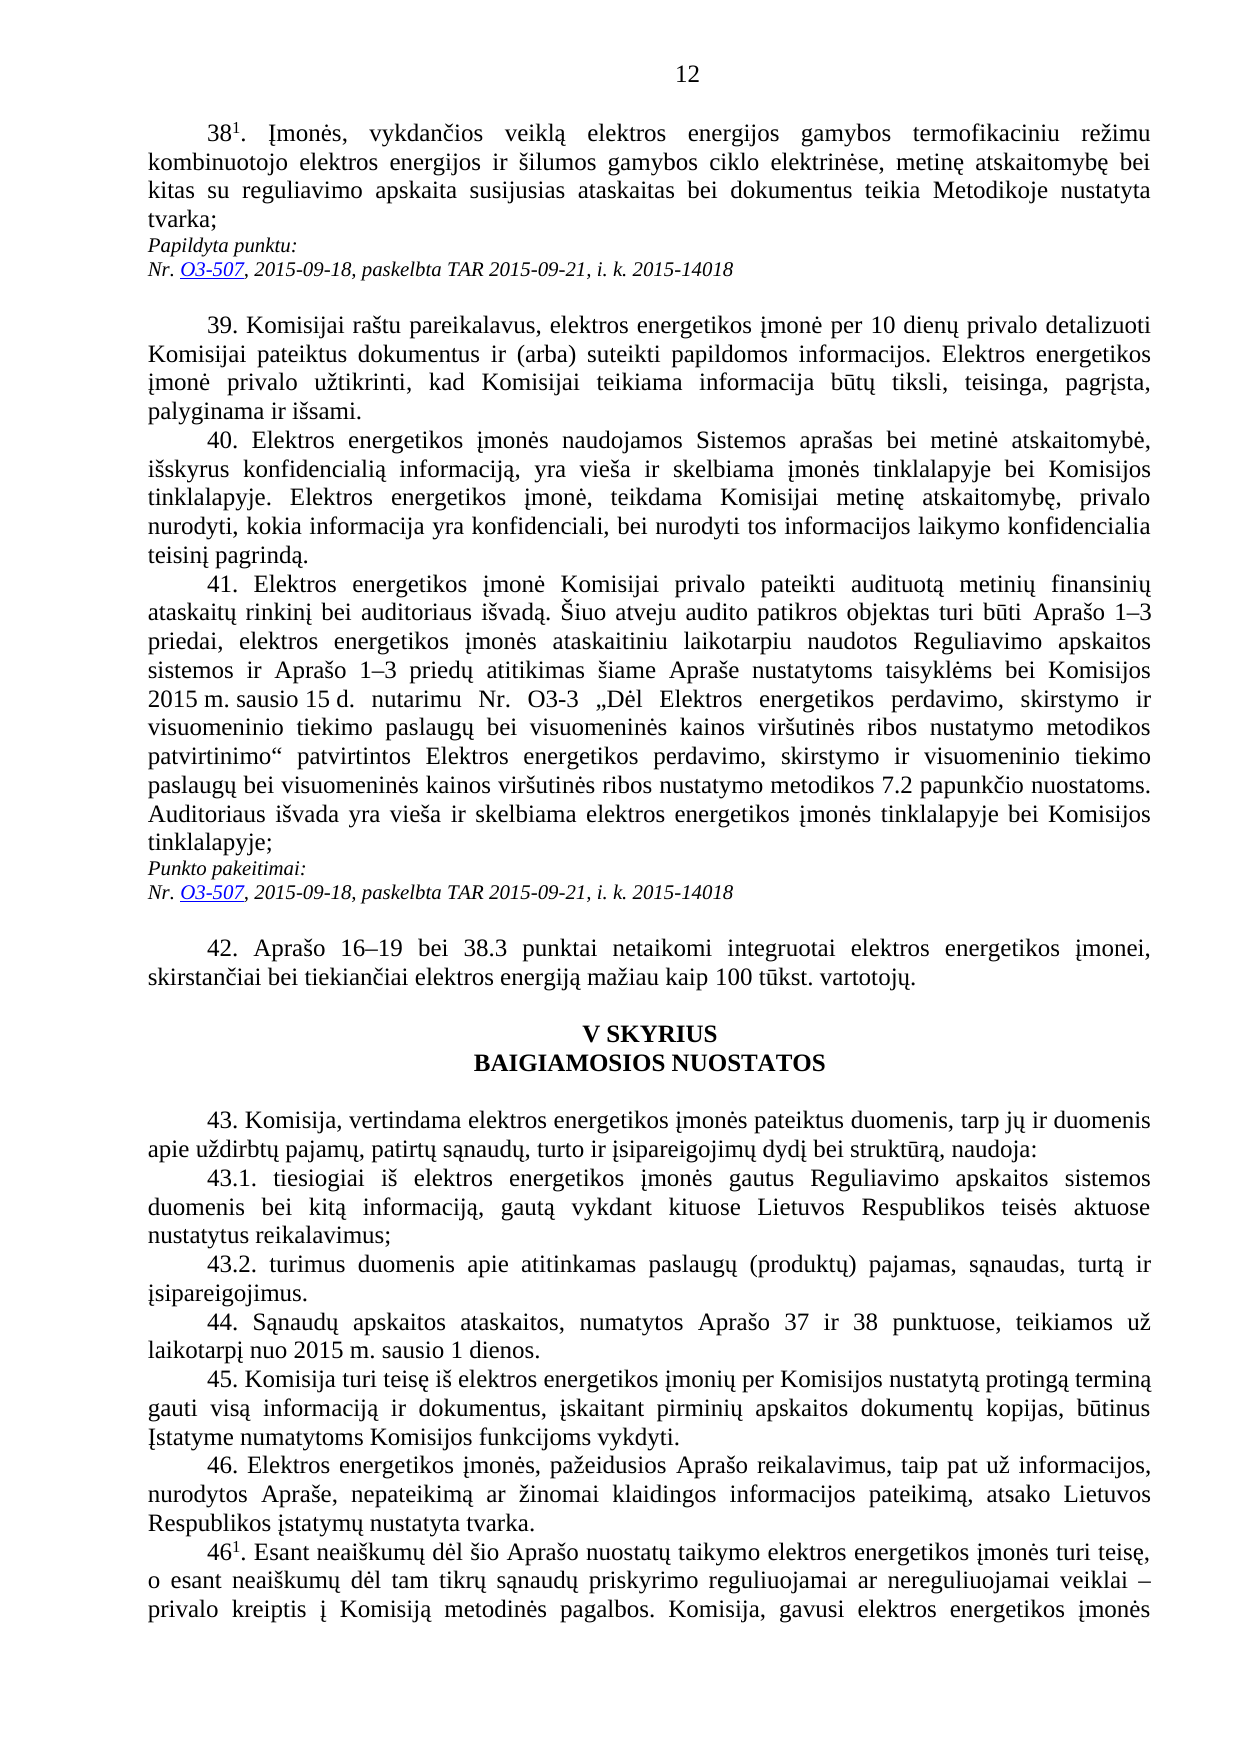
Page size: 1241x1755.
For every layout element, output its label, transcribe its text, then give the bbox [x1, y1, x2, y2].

text 43.2. turimus duomenis apie atitinkamas paslaugų (produktų) pajamas, sąnaudas, turtą ir įsipareigojimus. [148, 1249, 1152, 1307]
text 39. Komisijai raštu pareikalavus, elektros energetikos įmonė per 10 dienų privalo detalizuoti Komisijai pateiktus dokumentus ir (arba) suteikti papildomos informacijos. Elektros energetikos įmonė privalo užtikrinti, kad Komisijai teikiama informacija būtų tiksli, teisinga, pagrįsta, palyginama ir išsami. [148, 310, 1152, 425]
text 42. Aprašo 16‒19 bei 38.3 punktai netaikomi integruotai elektros energetikos įmonei, skirstančiai bei tiekiančiai elektros energiją mažiau kaip 100 tūkst. vartotojų. [148, 933, 1152, 991]
text 44. Sąnaudų apskaitos ataskaitos, numatytos Aprašo 37 ir 38 punktuose, teikiamos už laikotarpį nuo 2015 m. sausio 1 dienos. [148, 1307, 1152, 1364]
text 40. Elektros energetikos įmonės naudojamos Sistemos aprašas bei metinė atskaitomybė, išskyrus konfidencialią informaciją, yra vieša ir skelbiama įmonės tinklalapyje bei Komisijos tinklalapyje. Elektros energetikos įmonė, teikdama Komisijai metinę atskaitomybę, privalo nurodyti, kokia informacija yra konfidenciali, bei nurodyti tos informacijos laikymo konfidencialia teisinį pagrindą. [148, 425, 1152, 569]
text 461. Esant neaiškumų dėl šio Aprašo nuostatų taikymo elektros energetikos įmonės turi teisę, o esant neaiškumų dėl tam tikrų sąnaudų priskyrimo reguliuojamai ar nereguliuojamai veiklai – privalo kreiptis į Komisiją metodinės pagalbos. Komisija, gavusi elektros energetikos įmonės [148, 1537, 1152, 1623]
text 41. Elektros energetikos įmonė Komisijai privalo pateikti audituotą metinių finansinių ataskaitų rinkinį bei auditoriaus išvadą. Šiuo atveju audito patikros objektas turi būti Aprašo 1–3 priedai, elektros energetikos įmonės ataskaitiniu laikotarpiu naudotos Reguliavimo apskaitos sistemos ir Aprašo 1–3 priedų atitikimas šiame Apraše nustatytoms taisyklėms bei Komisijos 2015 m. sausio 15 d. nutarimu Nr. O3-3 „Dėl Elektros energetikos perdavimo, skirstymo ir visuomeninio tiekimo paslaugų bei visuomeninės kainos viršutinės ribos nustatymo metodikos patvirtinimo“ patvirtintos Elektros energetikos perdavimo, skirstymo ir visuomeninio tiekimo paslaugų bei visuomeninės kainos viršutinės ribos nustatymo metodikos 7.2 papunkčio nuostatoms. Auditoriaus išvada yra vieša ir skelbiama elektros energetikos įmonės tinklalapyje bei Komisijos tinklalapyje; [148, 569, 1152, 856]
text Papildyta punktu: [148, 233, 1152, 257]
text 45. Komisija turi teisę iš elektros energetikos įmonių per Komisijos nustatytą protingą terminą gauti visą informaciją ir dokumentus, įskaitant pirminių apskaitos dokumentų kopijas, būtinus Įstatyme numatytoms Komisijos funkcijoms vykdyti. [148, 1364, 1152, 1451]
text V SKYRIUS [148, 1019, 1152, 1048]
text Nr. O3-507, 2015-09-18, paskelbta TAR 2015-09-21, i. k. 2015-14018 [148, 257, 1152, 281]
text 43.1. tiesiogiai iš elektros energetikos įmonės gautus Reguliavimo apskaitos sistemos duomenis bei kitą informaciją, gautą vykdant kituose Lietuvos Respublikos teisės aktuose nustatytus reikalavimus; [148, 1163, 1152, 1249]
text BAIGIAMOSIOS NUOSTATOS [148, 1048, 1152, 1077]
text 381. Įmonės, vykdančios veiklą elektros energijos gamybos termofikaciniu režimu kombinuotojo elektros energijos ir šilumos gamybos ciklo elektrinėse, metinę atskaitomybę bei kitas su reguliavimo apskaita susijusias ataskaitas bei dokumentus teikia Metodikoje nustatyta tvarka; [148, 118, 1152, 233]
text 43. Komisija, vertindama elektros energetikos įmonės pateiktus duomenis, tarp jų ir duomenis apie uždirbtų pajamų, patirtų sąnaudų, turto ir įsipareigojimų dydį bei struktūrą, naudoja: [148, 1106, 1152, 1163]
text Nr. O3-507, 2015-09-18, paskelbta TAR 2015-09-21, i. k. 2015-14018 [148, 880, 1152, 904]
text Punkto pakeitimai: [148, 856, 1152, 880]
text 46. Elektros energetikos įmonės, pažeidusios Aprašo reikalavimus, taip pat už informacijos, nurodytos Apraše, nepateikimą ar žinomai klaidingos informacijos pateikimą, atsako Lietuvos Respublikos įstatymų nustatyta tvarka. [148, 1451, 1152, 1537]
